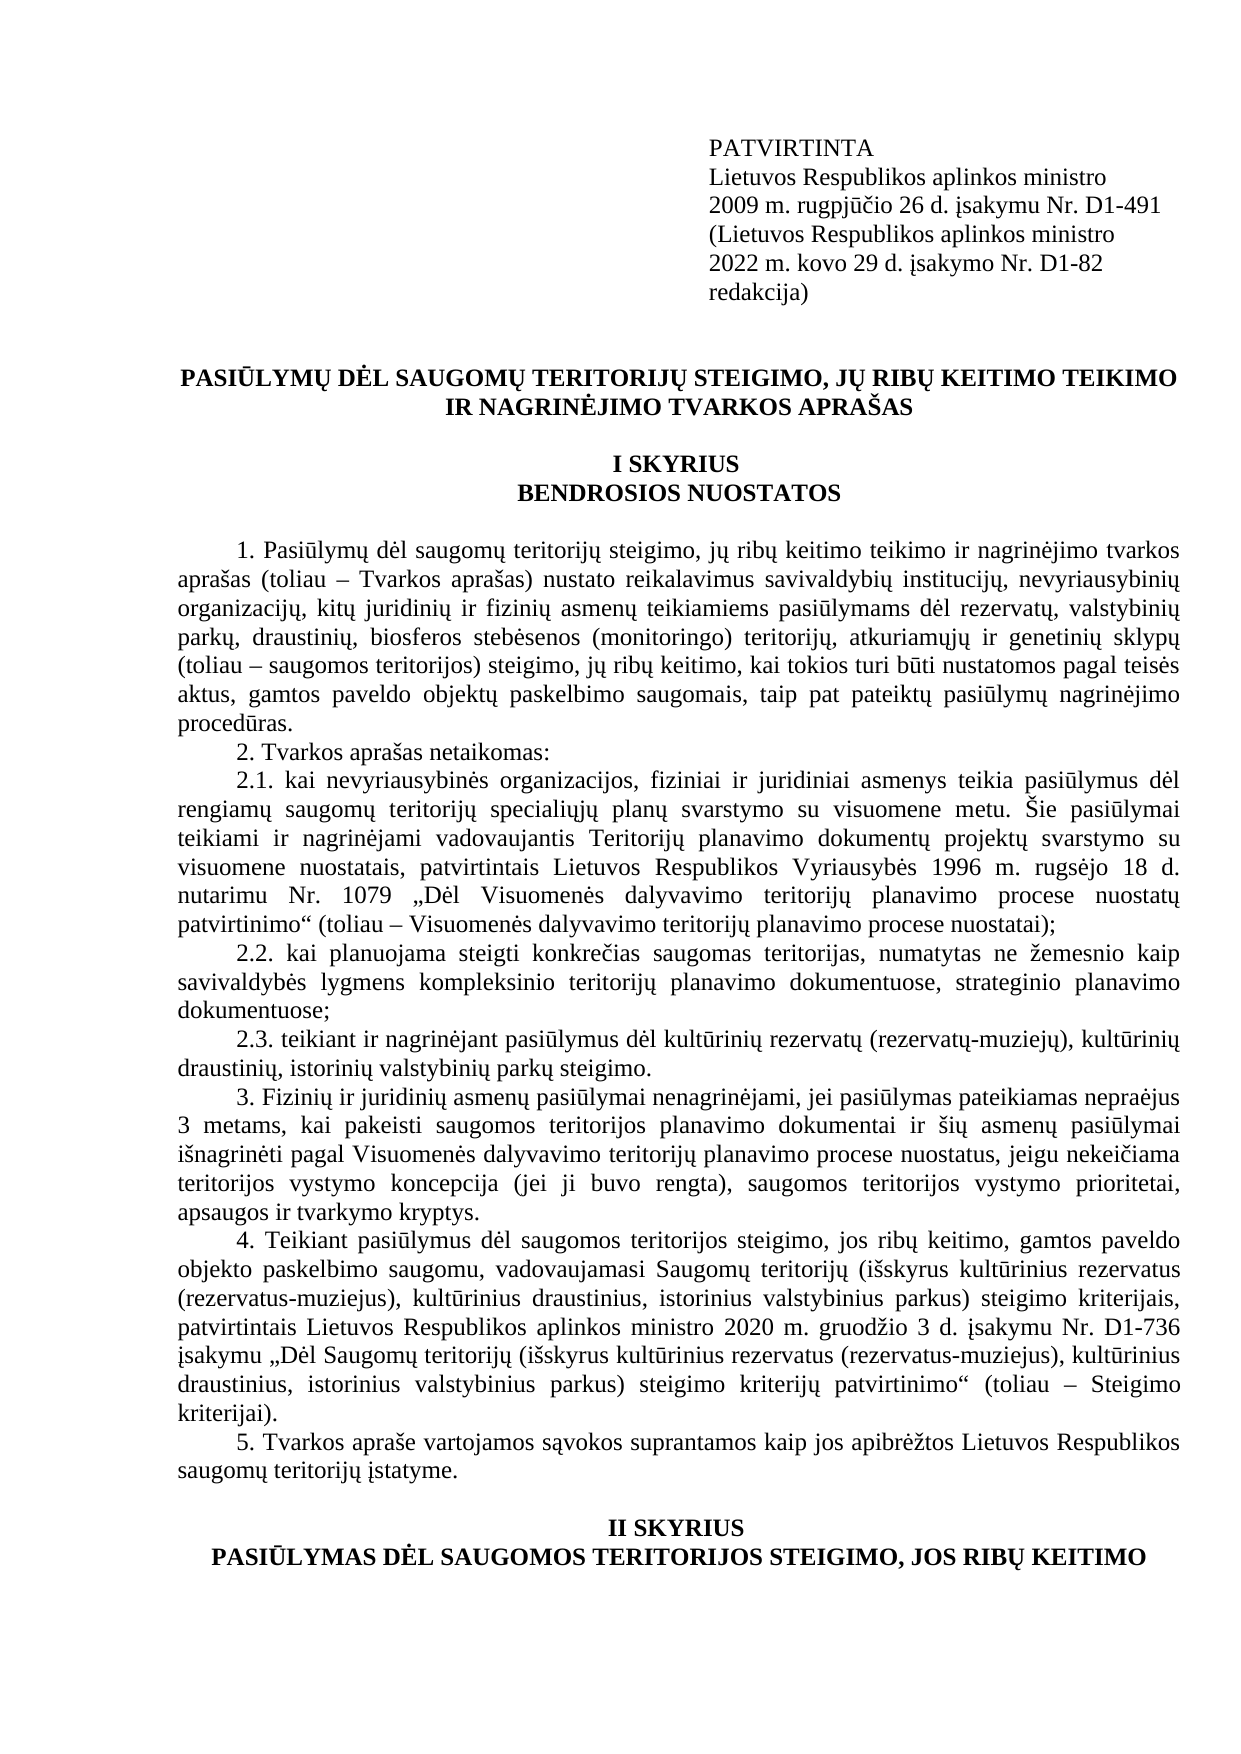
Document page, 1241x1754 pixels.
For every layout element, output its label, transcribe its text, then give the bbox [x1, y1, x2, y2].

text 2.2. kai planuojama steigti konkrečias saugomas teritorijas, numatytas ne žemesnio kaip savivaldybės lygmens kompleksinio teritorijų planavimo dokumentuose, strateginio planavimo dokumentuose; [177, 938, 1181, 1024]
text Bendrosios nuostatos [177, 478, 1181, 507]
text 2.1. kai nevyriausybinės organizacijos, fiziniai ir juridiniai asmenys teikia pasiūlymus dėl rengiamų saugomų teritorijų specialiųjų planų svarstymo su visuomene metu. Šie pasiūlymai teikiami ir nagrinėjami vadovaujantis Teritorijų planavimo dokumentų projektų svarstymo su visuomene nuostatais, patvirtintais Lietuvos Respublikos Vyriausybės 1996 m. rugsėjo 18 d. nutarimu Nr. 1079 „Dėl Visuomenės dalyvavimo teritorijų planavimo procese nuostatų patvirtinimo“ (toliau – Visuomenės dalyvavimo teritorijų planavimo procese nuostatai); [177, 765, 1181, 938]
text pasiūlymas dėl saugomos teritorijos steigimo, jos ribų keitimo [177, 1542, 1181, 1570]
text Lietuvos Respublikos aplinkos ministro [177, 162, 1181, 190]
text 4. Teikiant pasiūlymus dėl saugomos teritorijos steigimo, jos ribų keitimo, gamtos paveldo objekto paskelbimo saugomu, vadovaujamasi Saugomų teritorijų (išskyrus kultūrinius rezervatus (rezervatus-muziejus), kultūrinius draustinius, istorinius valstybinius parkus) steigimo kriterijais, patvirtintais Lietuvos Respublikos aplinkos ministro 2020 m. gruodžio 3 d. įsakymu Nr. D1-736 įsakymu „Dėl Saugomų teritorijų (išskyrus kultūrinius rezervatus (rezervatus-muziejus), kultūrinius draustinius, istorinius valstybinius parkus) steigimo kriterijų patvirtinimo“ (toliau – Steigimo kriterijai). [177, 1225, 1181, 1427]
text (Lietuvos Respublikos aplinkos ministro [709, 219, 1181, 248]
text redakcija) [709, 277, 1181, 305]
text 2. Tvarkos aprašas netaikomas: [177, 737, 1181, 765]
text 2.3. teikiant ir nagrinėjant pasiūlymus dėl kultūrinių rezervatų (rezervatų-muziejų), kultūrinių draustinių, istorinių valstybinių parkų steigimo. [177, 1024, 1181, 1082]
text PATVIRTINTA [177, 133, 1181, 162]
text 2022 m. kovo 29 d. įsakymo Nr. D1-82 [709, 248, 1181, 277]
text 1. Pasiūlymų dėl saugomų teritorijų steigimo, jų ribų keitimo teikimo ir nagrinėjimo tvarkos aprašas (toliau – Tvarkos aprašas) nustato reikalavimus savivaldybių institucijų, nevyriausybinių organizacijų, kitų juridinių ir fizinių asmenų teikiamiems pasiūlymams dėl rezervatų, valstybinių parkų, draustinių, biosferos stebėsenos (monitoringo) teritorijų, atkuriamųjų ir genetinių sklypų (toliau – saugomos teritorijos) steigimo, jų ribų keitimo, kai tokios turi būti nustatomos pagal teisės aktus, gamtos paveldo objektų paskelbimo saugomais, taip pat pateiktų pasiūlymų nagrinėjimo procedūras. [177, 535, 1181, 737]
text ii SKYRIUS [177, 1513, 1181, 1542]
text PASIŪLYMŲ DĖL SAUGOMŲ TERITORIJŲ STEIGIMO, JŲ RIBŲ KEITIMO TEIKIMO IR NAGRINĖJIMO TVARKOS APRAŠAS [177, 363, 1181, 420]
text I SKYRIUS [177, 449, 1181, 478]
text 5. Tvarkos apraše vartojamos sąvokos suprantamos kaip jos apibrėžtos Lietuvos Respublikos saugomų teritorijų įstatyme. [177, 1427, 1181, 1484]
text 3. Fizinių ir juridinių asmenų pasiūlymai nenagrinėjami, jei pasiūlymas pateikiamas nepraėjus 3 metams, kai pakeisti saugomos teritorijos planavimo dokumentai ir šių asmenų pasiūlymai išnagrinėti pagal Visuomenės dalyvavimo teritorijų planavimo procese nuostatus, jeigu nekeičiama teritorijos vystymo koncepcija (jei ji buvo rengta), saugomos teritorijos vystymo prioritetai, apsaugos ir tvarkymo kryptys. [177, 1082, 1181, 1225]
text 2009 m. rugpjūčio 26 d. įsakymu Nr. D1-491 [177, 190, 1181, 219]
